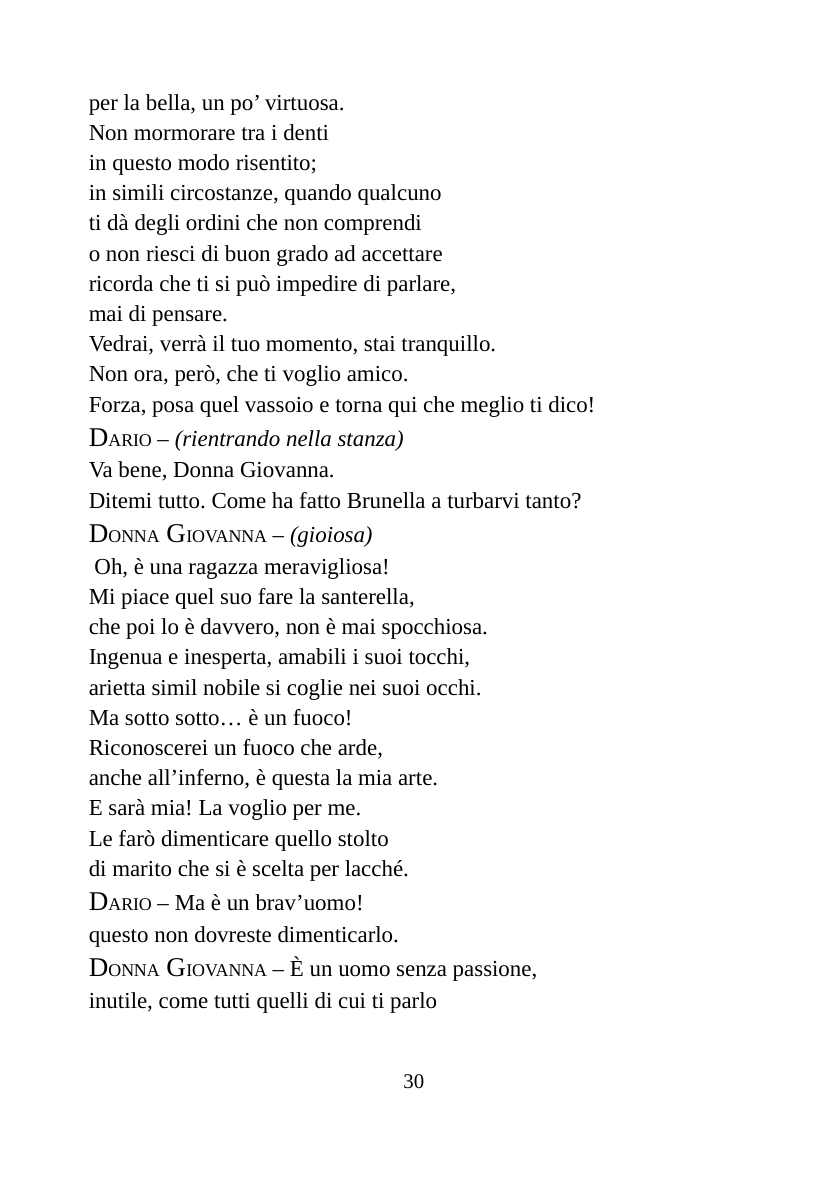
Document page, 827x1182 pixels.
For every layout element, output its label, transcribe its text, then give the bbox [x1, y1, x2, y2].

text Le farò dimenticare quello stolto [88, 824, 738, 851]
text Va bene, Donna Giovanna. [88, 457, 738, 483]
text Mi piace quel suo fare la santerella, [88, 583, 738, 609]
text Ingenua e inesperta, amabili i suoi tocchi, [88, 643, 738, 670]
text Oh, è una ragazza meravigliosa! [88, 553, 738, 579]
text Donna Giovanna – È un uomo senza passione, [88, 951, 738, 982]
text Dario – (rientrando nella stanza) [88, 421, 738, 452]
text inutile, come tutti quelli di cui ti parlo [88, 987, 738, 1013]
text mai di pensare. [88, 300, 738, 326]
text Non mormorare tra i denti [88, 119, 738, 145]
text anche all’inferno, è questa la mia arte. [88, 764, 738, 791]
text questo non dovreste dimenticarlo. [88, 921, 738, 947]
text per la bella, un po’ virtuosa. [88, 88, 738, 115]
text ricorda che ti si può impedire di parlare, [88, 270, 738, 296]
text che poi lo è davvero, non è mai spocchiosa. [88, 613, 738, 639]
text Ma sotto sotto… è un fuoco! [88, 704, 738, 730]
text in questo modo risentito; [88, 149, 738, 175]
text ti dà degli ordini che non comprendi [88, 209, 738, 236]
text E sarà mia! La voglio per me. [88, 794, 738, 821]
text di marito che si è scelta per lacché. [88, 855, 738, 881]
text Forza, posa quel vassoio e torna qui che meglio ti dico! [88, 391, 738, 417]
text Vedrai, verrà il tuo momento, stai tranquillo. [88, 330, 738, 357]
text Ditemi tutto. Come ha fatto Brunella a turbarvi tanto? [88, 487, 738, 513]
text Riconoscerei un fuoco che arde, [88, 734, 738, 760]
text o non riesci di buon grado ad accettare [88, 239, 738, 266]
text Dario – Ma è un brav’uomo! [88, 885, 738, 916]
text Non ora, però, che ti voglio amico. [88, 360, 738, 387]
text Donna Giovanna – (gioiosa) [88, 517, 738, 548]
text arietta simil nobile si coglie nei suoi occhi. [88, 673, 738, 700]
text in simili circostanze, quando qualcuno [88, 179, 738, 206]
